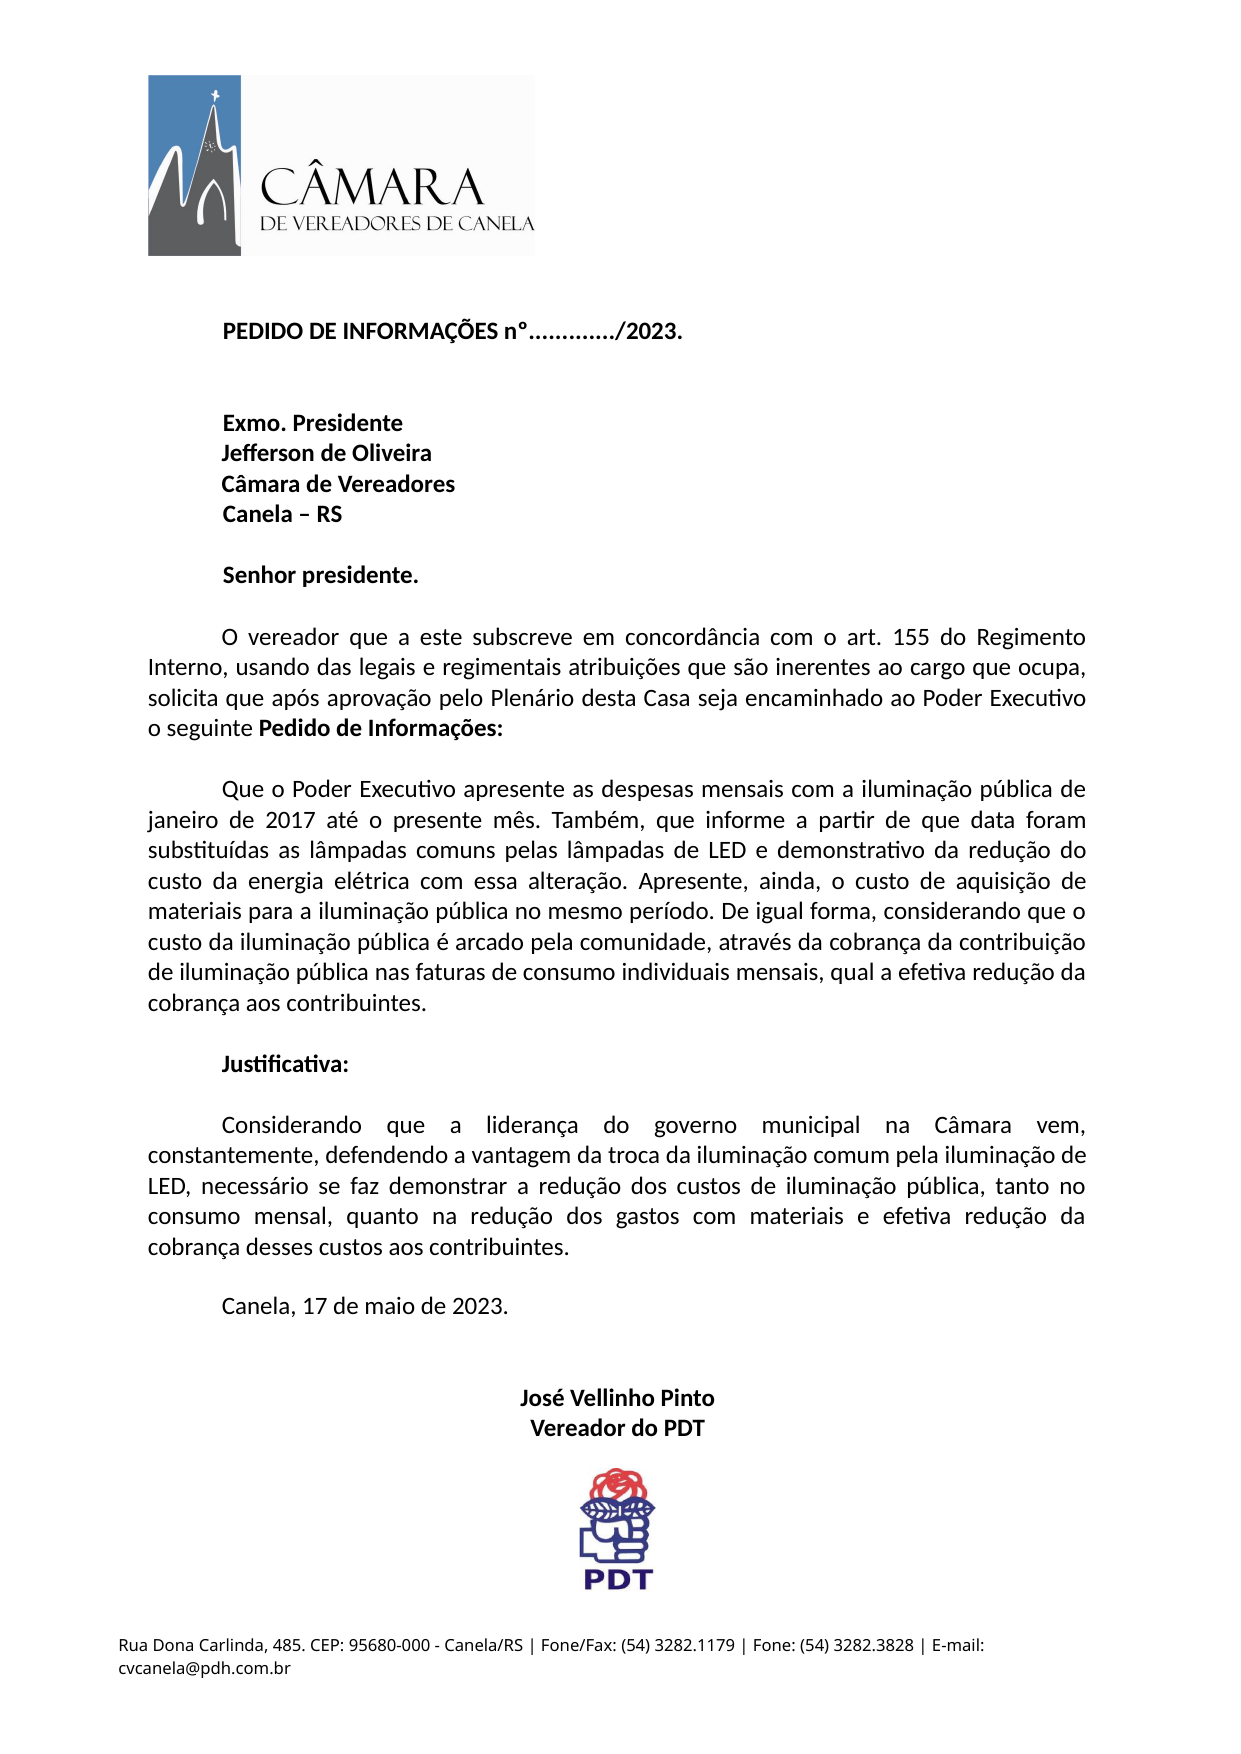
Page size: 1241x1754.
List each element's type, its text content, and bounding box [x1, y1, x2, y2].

text Canela, 17 de maio de 2023. [148, 1290, 1087, 1321]
text Câmara de Vereadores [148, 468, 1087, 498]
picture [147, 75, 535, 256]
text Jefferson de Oliveira [148, 437, 1087, 468]
text Vereador do PDT [148, 1412, 1087, 1443]
text Que o Poder Executivo apresente as despesas mensais com a iluminação pública de janeiro de 2017 até o presente mês. Também, que informe a partir de que data foram substituídas as lâmpadas comuns pelas lâmpadas de LED e demonstrativo da redução do custo da energia elétrica com essa alteração. Apresente, ainda, o custo de aquisição de materiais para a iluminação pública no mesmo período. De igual forma, considerando que o custo da iluminação pública é arcado pela comunidade, através da cobrança da contribuição de iluminação pública nas faturas de consumo individuais mensais, qual a efetiva redução da cobrança aos contribuintes. [148, 773, 1087, 1017]
text PEDIDO DE INFORMAÇÕES nº............./2023. [148, 315, 1087, 346]
text Senhor presidente. [148, 559, 1087, 590]
picture [579, 1468, 656, 1595]
text José Vellinho Pinto [148, 1382, 1087, 1412]
text Justificativa: Considerando que a liderança do governo municipal na Câmara vem, constantemente, defendendo a vantagem da troca da iluminação comum pela iluminação de LED, necessário se faz demonstrar a redução dos custos de iluminação pública, tanto no consumo mensal, quanto na redução dos gastos com materiais e efetiva redução da cobrança desses custos aos contribuintes. [148, 1017, 1087, 1262]
text Exmo. Presidente [148, 407, 1087, 437]
text Canela – RS [148, 498, 1087, 529]
text O vereador que a este subscreve em concordância com o art. 155 do Regimento Interno, usando das legais e regimentais atribuições que são inerentes ao cargo que ocupa, solicita que após aprovação pelo Plenário desta Casa seja encaminhado ao Poder Executivo o seguinte Pedido de Informações: [148, 621, 1087, 743]
